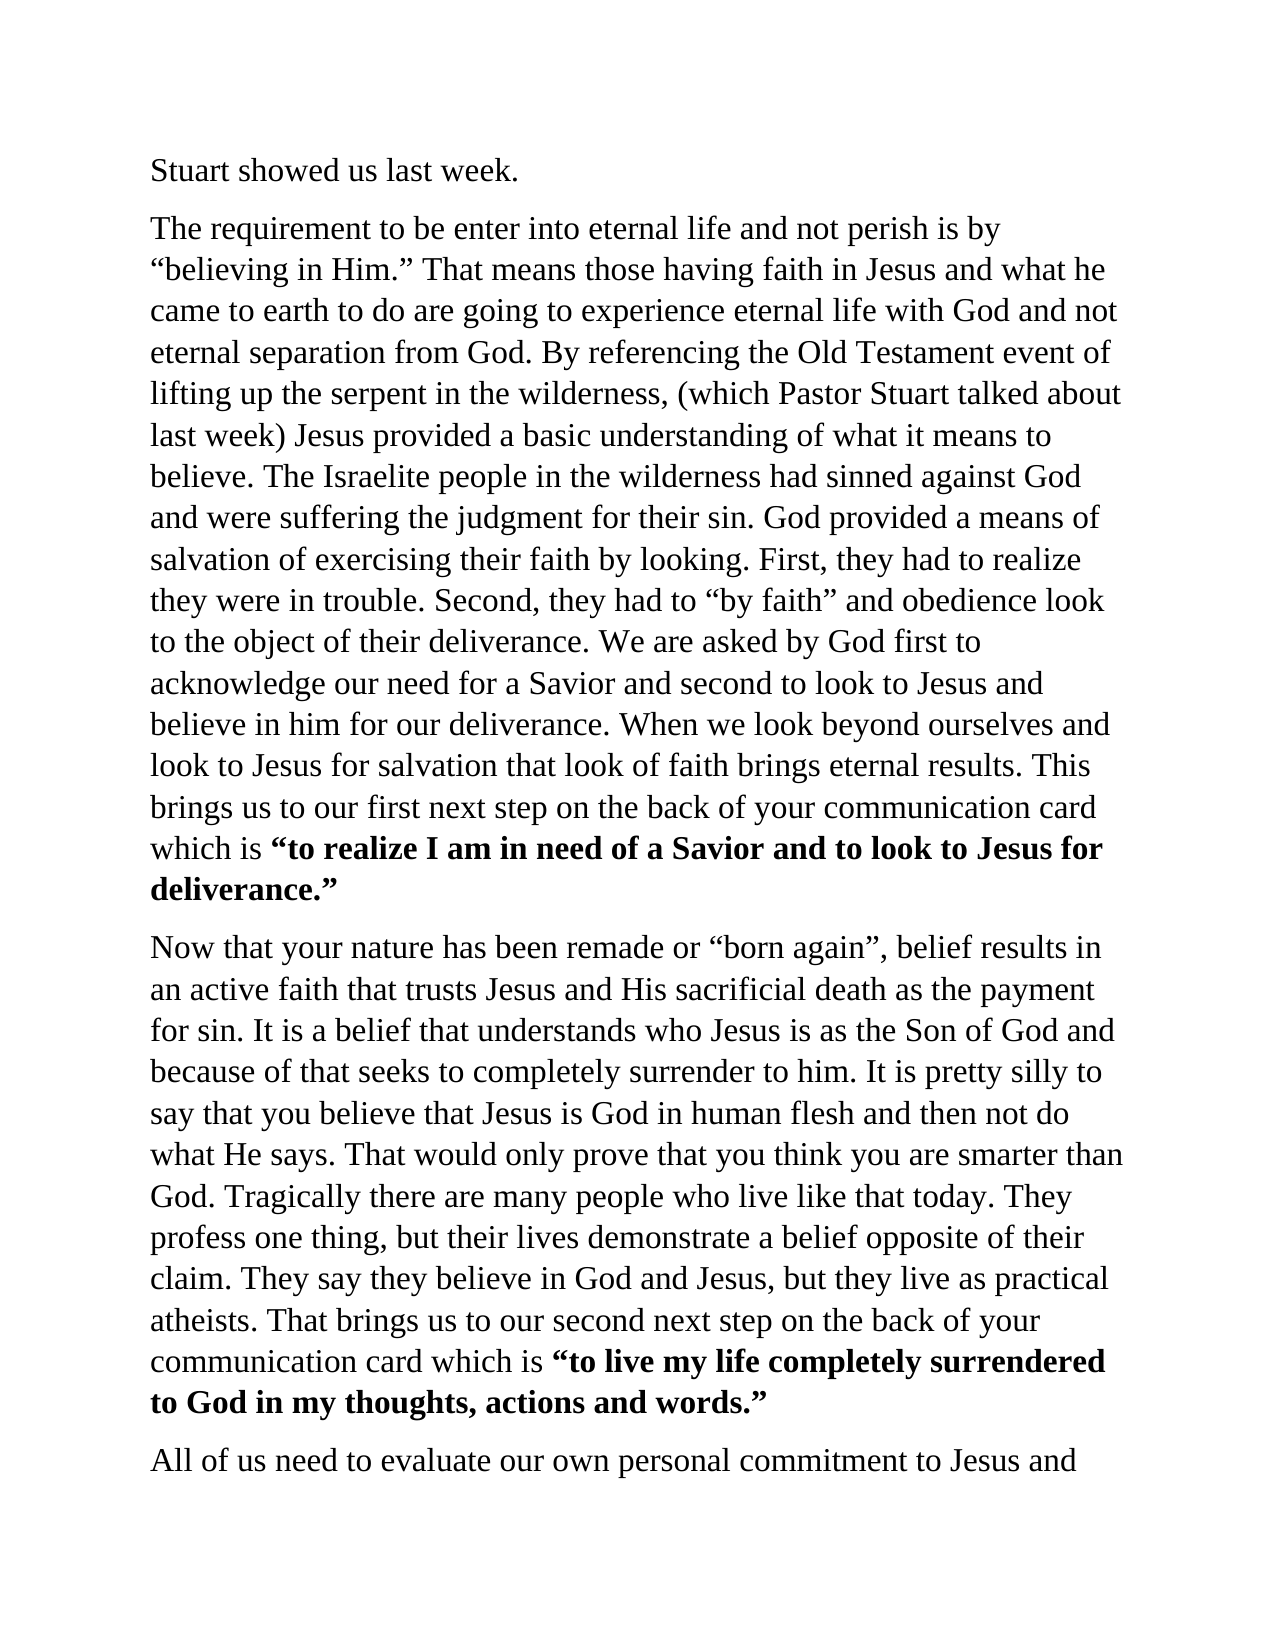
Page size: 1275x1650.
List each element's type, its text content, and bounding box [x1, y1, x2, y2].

text The requirement to be enter into eternal life and not perish is by “believing in Him.” That means those having faith in Jesus and what he came to earth to do are going to experience eternal life with God and not eternal separation from God. By referencing the Old Testament event of lifting up the serpent in the wilderness, (which Pastor Stuart talked about last week) Jesus provided a basic understanding of what it means to believe. The Israelite people in the wilderness had sinned against God and were suffering the judgment for their sin. God provided a means of salvation of exercising their faith by looking. First, they had to realize they were in trouble. Second, they had to “by faith” and obedience look to the object of their deliverance. We are asked by God first to acknowledge our need for a Savior and second to look to Jesus and believe in him for our deliverance. When we look beyond ourselves and look to Jesus for salvation that look of faith brings eternal results. This brings us to our first next step on the back of your communication card which is “to realize I am in need of a Savior and to look to Jesus for deliverance.” [150, 208, 1125, 908]
text Now that your nature has been remade or “born again”, belief results in an active faith that trusts Jesus and His sacrificial death as the payment for sin. It is a belief that understands who Jesus is as the Son of God and because of that seeks to completely surrender to him. It is pretty silly to say that you believe that Jesus is God in human flesh and then not do what He says. That would only prove that you think you are smarter than God. Tragically there are many people who live like that today. They profess one thing, but their lives demonstrate a belief opposite of their claim. They say they believe in God and Jesus, but they live as practical atheists. That brings us to our second next step on the back of your communication card which is “to live my life completely surrendered to God in my thoughts, actions and words.” [150, 928, 1125, 1421]
text Stuart showed us last week. [150, 150, 1125, 188]
text All of us need to evaluate our own personal commitment to Jesus and [150, 1441, 1125, 1479]
